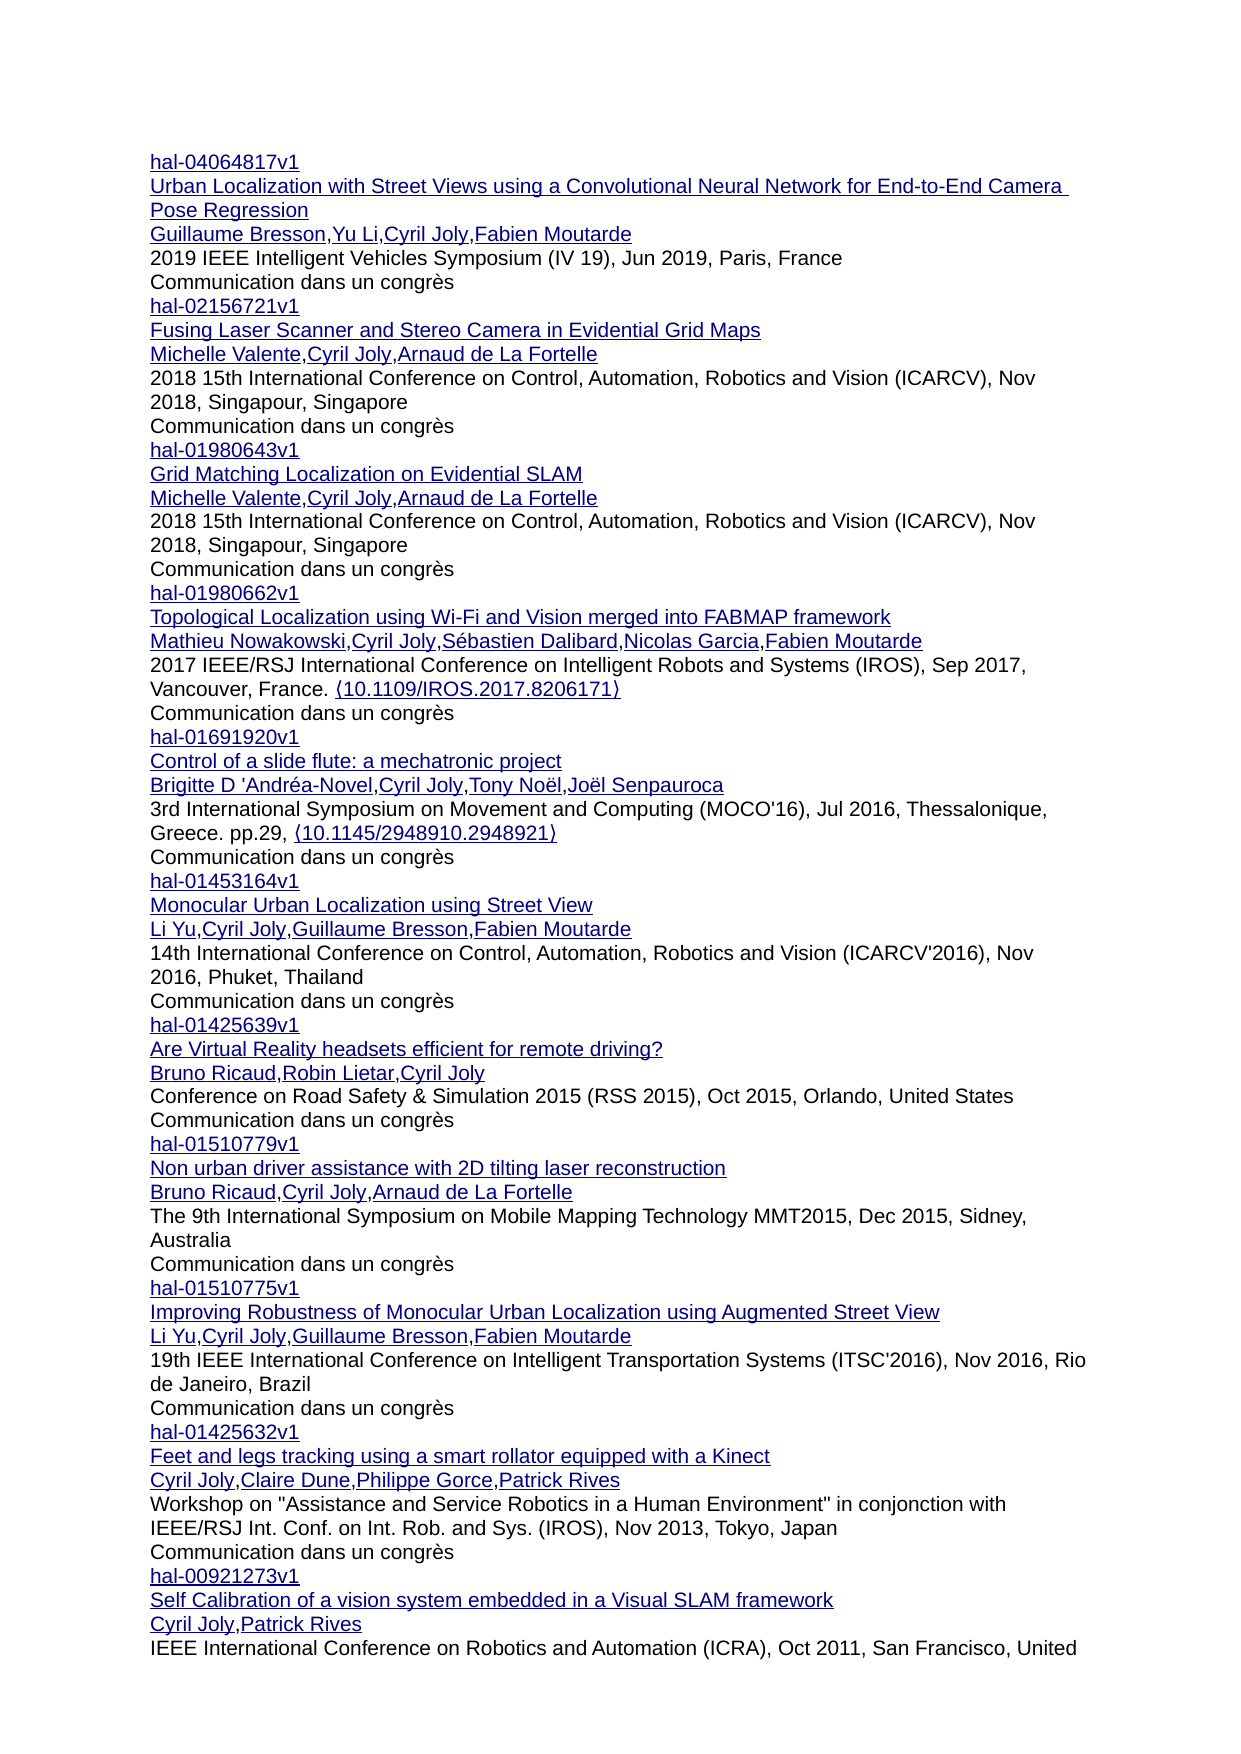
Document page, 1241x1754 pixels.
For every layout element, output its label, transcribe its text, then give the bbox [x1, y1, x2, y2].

table_cell Monocular Urban Localization using Street View Li Yu,Cyril Joly,Guillaume Bresson,Fabien Moutarde 14th International Conference on Control, Automation, Robotics and Vision (ICARCV'2016), Nov 2016, Phuket, Thailand Communication dans un congrès hal-01425639v1 [150, 893, 1090, 1036]
table_cell Grid Matching Localization on Evidential SLAM Michelle Valente,Cyril Joly,Arnaud de La Fortelle 2018 15th International Conference on Control, Automation, Robotics and Vision (ICARCV), Nov 2018, Singapour, Singapore Communication dans un congrès hal-01980662v1 [150, 461, 1090, 605]
table_cell Fusing Laser Scanner and Stereo Camera in Evidential Grid Maps Michelle Valente,Cyril Joly,Arnaud de La Fortelle 2018 15th International Conference on Control, Automation, Robotics and Vision (ICARCV), Nov 2018, Singapour, Singapore Communication dans un congrès hal-01980643v1 [150, 318, 1090, 461]
table_cell Control of a slide flute: a mechatronic project Brigitte D 'Andréa-Novel,Cyril Joly,Tony Noël,Joël Senpauroca 3rd International Symposium on Movement and Computing (MOCO'16), Jul 2016, Thessalonique, Greece. pp.29, ⟨10.1145/2948910.2948921⟩ Communication dans un congrès hal-01453164v1 [150, 749, 1090, 893]
table_cell Urban Localization with Street Views using a Convolutional Neural Network for End-to-End Camera Pose Regression Guillaume Bresson,Yu Li,Cyril Joly,Fabien Moutarde 2019 IEEE Intelligent Vehicles Symposium (IV 19), Jun 2019, Paris, France Communication dans un congrès hal-02156721v1 [150, 174, 1090, 318]
table_cell Feet and legs tracking using a smart rollator equipped with a Kinect Cyril Joly,Claire Dune,Philippe Gorce,Patrick Rives Workshop on "Assistance and Service Robotics in a Human Environment" in conjonction with IEEE/RSJ Int. Conf. on Int. Rob. and Sys. (IROS), Nov 2013, Tokyo, Japan Communication dans un congrès hal-00921273v1 [150, 1444, 1090, 1587]
table_cell Self Calibration of a vision system embedded in a Visual SLAM framework Cyril Joly,Patrick Rives IEEE International Conference on Robotics and Automation (ICRA), Oct 2011, San Francisco, United [150, 1588, 1090, 1659]
table_cell Non urban driver assistance with 2D tilting laser reconstruction Bruno Ricaud,Cyril Joly,Arnaud de La Fortelle The 9th International Symposium on Mobile Mapping Technology MMT2015, Dec 2015, Sidney, Australia Communication dans un congrès hal-01510775v1 [150, 1156, 1090, 1300]
table_cell Improving Robustness of Monocular Urban Localization using Augmented Street View Li Yu,Cyril Joly,Guillaume Bresson,Fabien Moutarde 19th IEEE International Conference on Intelligent Transportation Systems (ITSC'2016), Nov 2016, Rio de Janeiro, Brazil Communication dans un congrès hal-01425632v1 [150, 1300, 1090, 1444]
table_cell hal-04064817v1 [150, 150, 1090, 174]
table_cell Are Virtual Reality headsets efficient for remote driving? Bruno Ricaud,Robin Lietar,Cyril Joly Conference on Road Safety & Simulation 2015 (RSS 2015), Oct 2015, Orlando, United States Communication dans un congrès hal-01510779v1 [150, 1036, 1090, 1156]
table_cell Topological Localization using Wi-Fi and Vision merged into FABMAP framework Mathieu Nowakowski,Cyril Joly,Sébastien Dalibard,Nicolas Garcia,Fabien Moutarde 2017 IEEE/RSJ International Conference on Intelligent Robots and Systems (IROS), Sep 2017, Vancouver, France. ⟨10.1109/IROS.2017.8206171⟩ Communication dans un congrès hal-01691920v1 [150, 605, 1090, 749]
